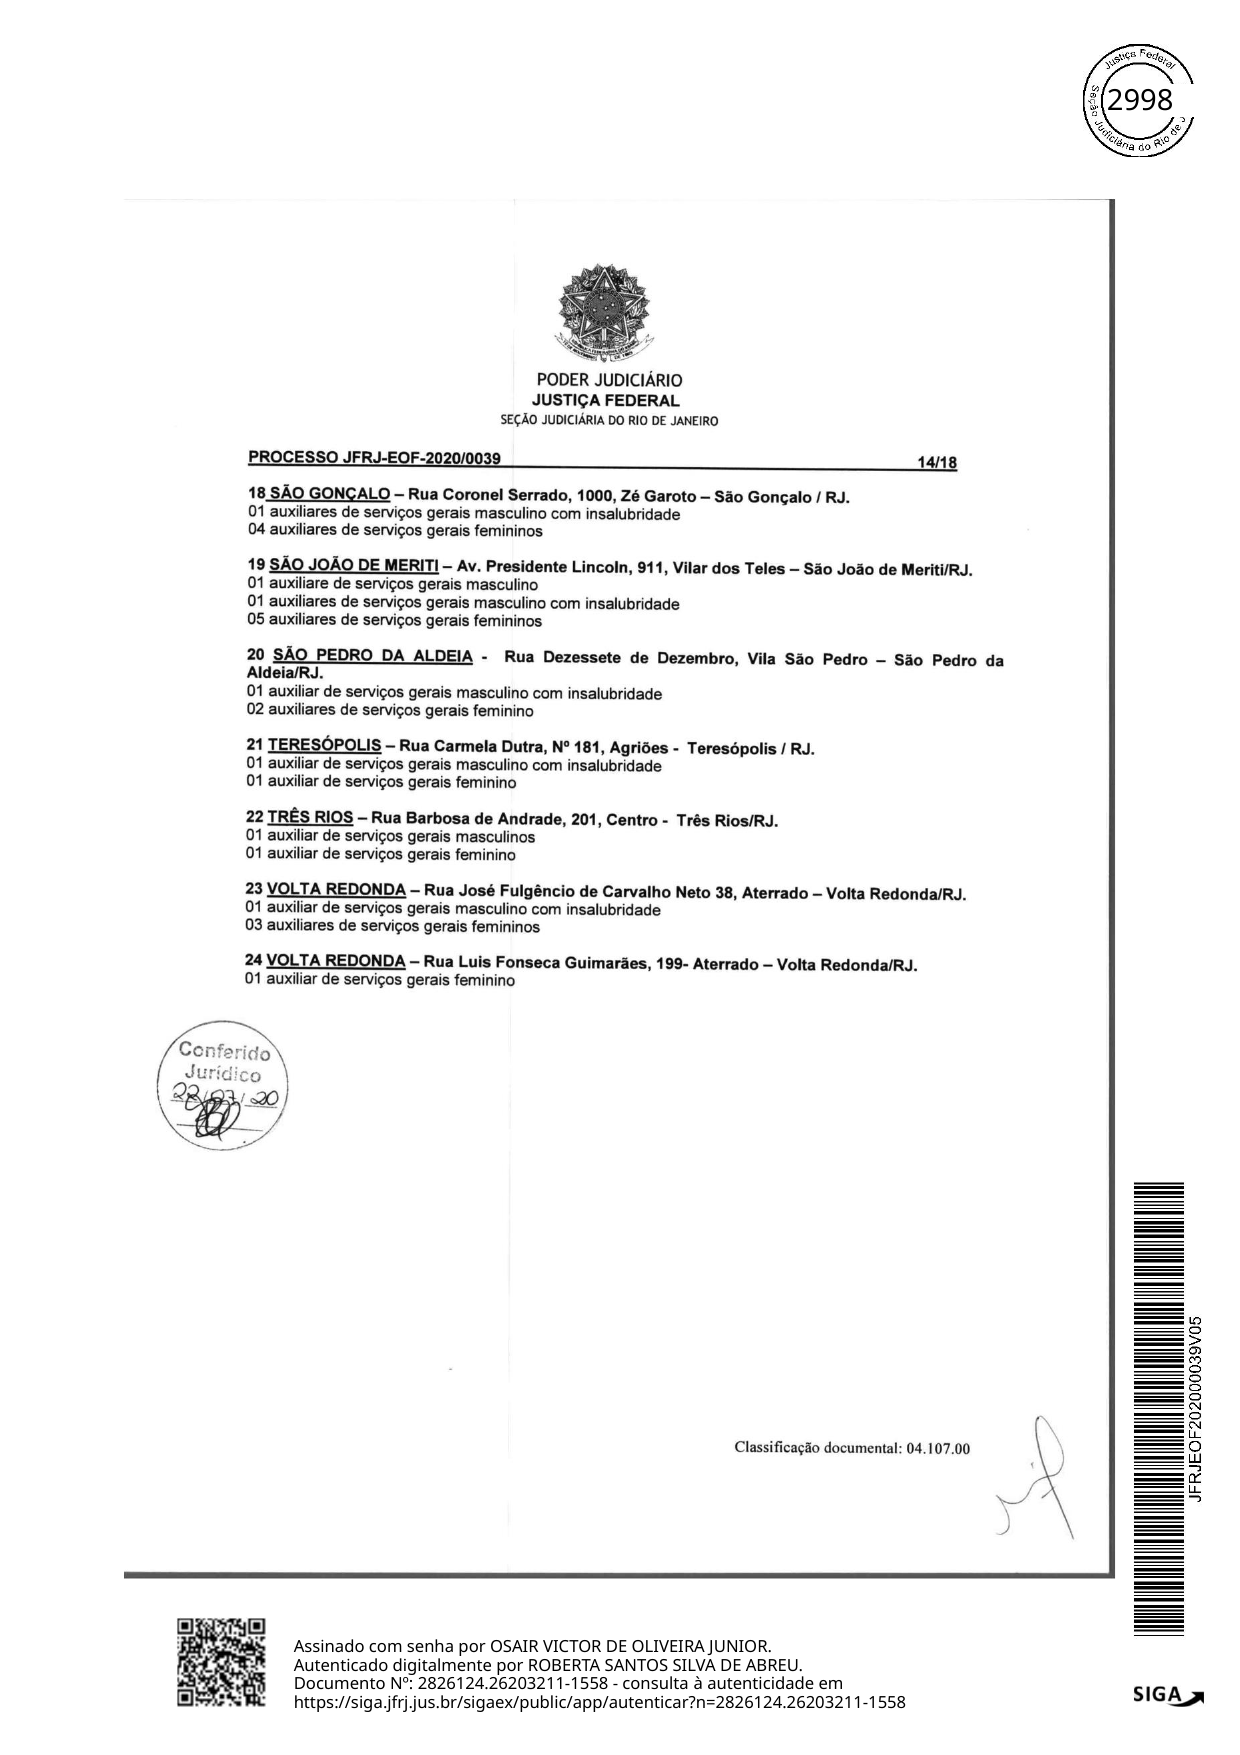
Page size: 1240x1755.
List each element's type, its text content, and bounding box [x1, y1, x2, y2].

text Documento Nº: 2826124.26203211-1558 - consulta à autenticidade em [293, 1675, 954, 1693]
text 2998 [1107, 84, 1215, 117]
text https://siga.jfrj.jus.br/sigaex/public/app/autenticar?n=2826124.26203211-1558 [293, 1693, 954, 1712]
text Autenticado digitalmente por ROBERTA SANTOS SILVA DE ABREU. [293, 1656, 954, 1675]
text Assinado com senha por OSAIR VICTOR DE OLIVEIRA JUNIOR. [293, 1637, 954, 1656]
